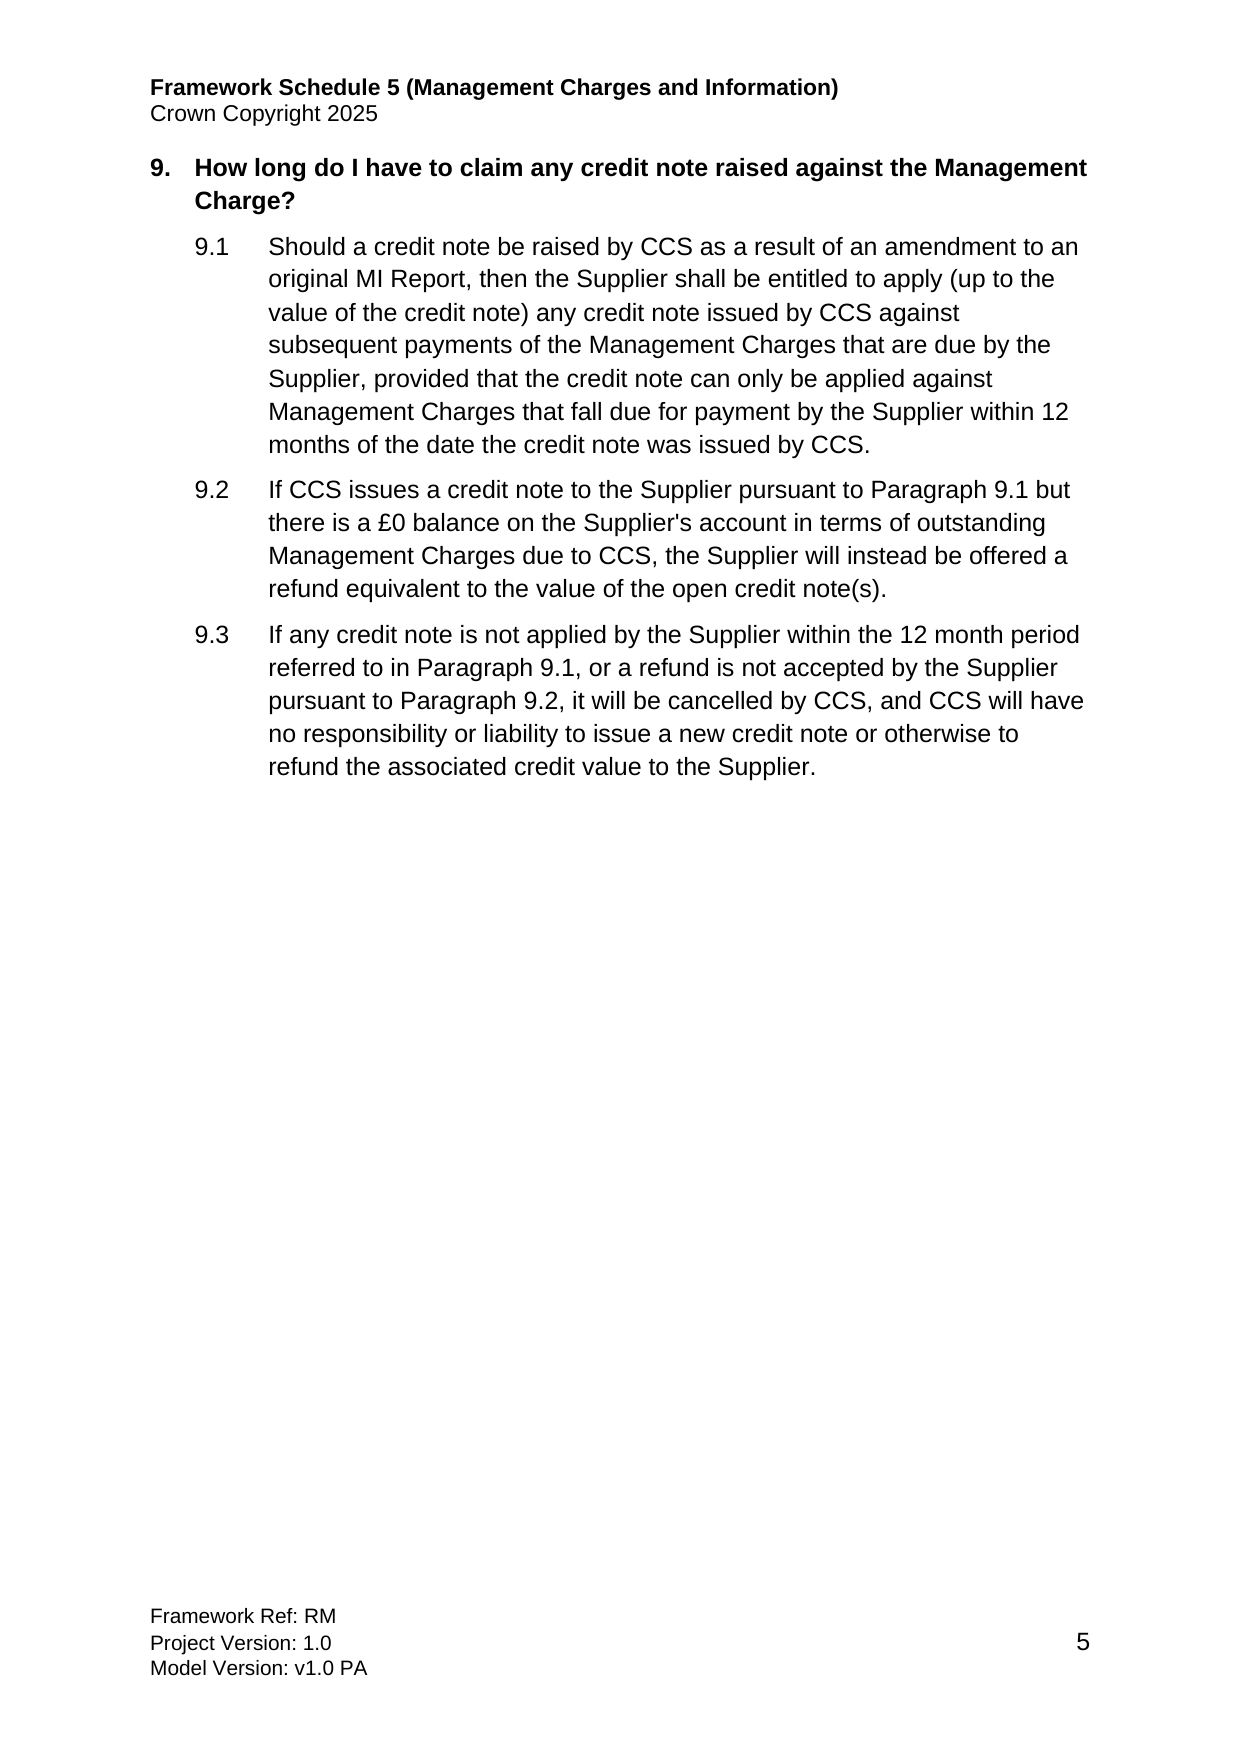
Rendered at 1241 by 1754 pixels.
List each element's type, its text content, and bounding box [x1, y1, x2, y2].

list If any credit note is not applied by the Supplier within the 12 month period referred to in Paragraph 9.1, or a refund is not accepted by the Supplier pursuant to Paragraph 9.2, it will be cancelled by CCS, and CCS will have no responsibility or liability to issue a new credit note or otherwise to refund the associated credit value to the Supplier. [194, 620, 1090, 781]
list If CCS issues a credit note to the Supplier pursuant to Paragraph 9.1 but there is a £0 balance on the Supplier's account in terms of outstanding Management Charges due to CCS, the Supplier will instead be offered a refund equivalent to the value of the open credit note(s). [194, 475, 1090, 603]
list How long do I have to claim any credit note raised against the Management Charge? [150, 153, 1090, 215]
list Should a credit note be raised by CCS as a result of an amendment to an original MI Report, then the Supplier shall be entitled to apply (up to the value of the credit note) any credit note issued by CCS against subsequent payments of the Management Charges that are due by the Supplier, provided that the credit note can only be applied against Management Charges that fall due for payment by the Supplier within 12 months of the date the credit note was issued by CCS. [194, 231, 1090, 458]
